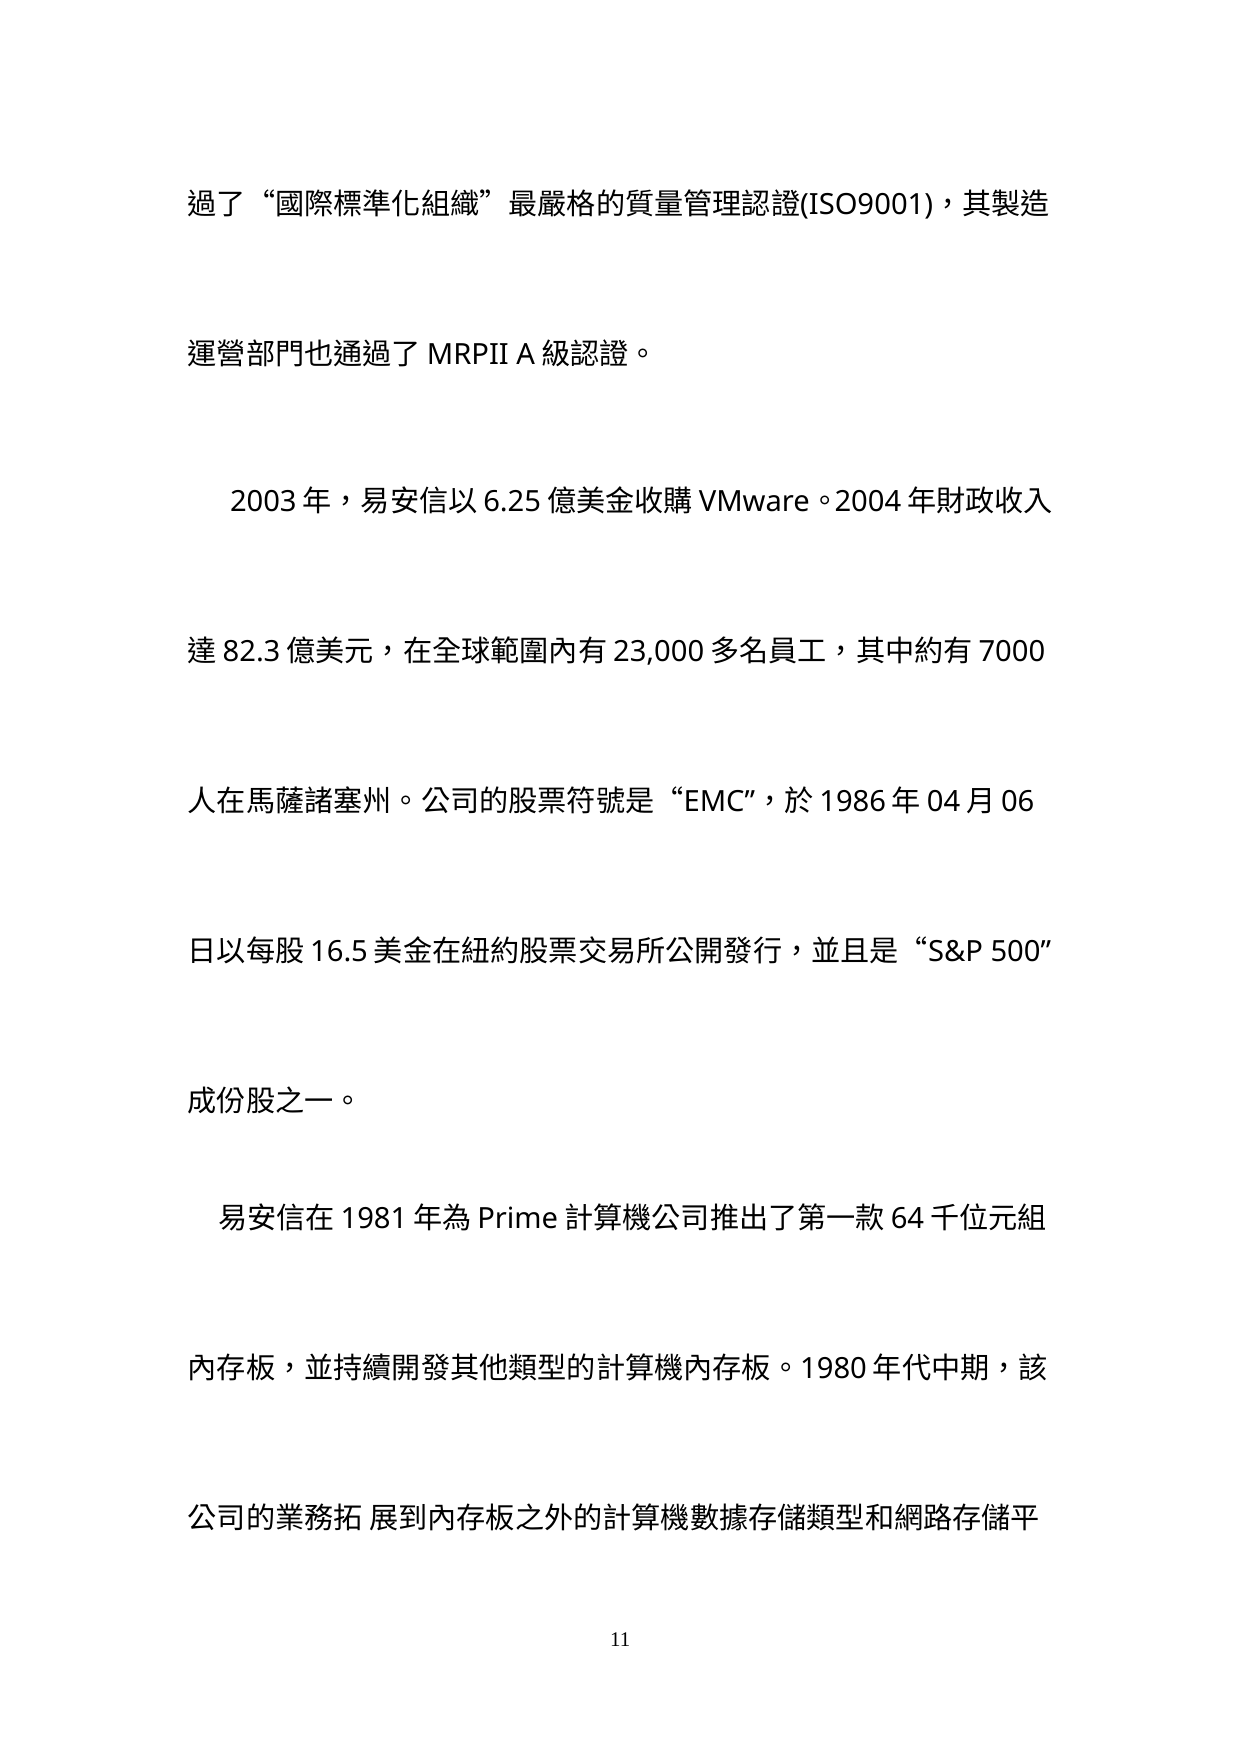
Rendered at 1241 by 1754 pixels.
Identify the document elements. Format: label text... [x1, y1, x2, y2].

text 過了“國際標準化組織”最嚴格的質量管理認證(ISO9001)，其製造運營部門也通過了MRPII A級認證。 [187, 164, 1053, 389]
text 易安信在1981年為Prime計算機公司推出了第一款64千位元組內存板，並持續開發其他類型的計算機內存板。1980年代中期，該公司的業務拓 展到內存板之外的計算機數據存儲類型和網路存儲平 [187, 1178, 1053, 1553]
text 2003年，易安信以6.25億美金收購VMware。2004年財政收入達82.3億美元，在全球範圍內有23,000多名員工，其中約有7000人在馬薩諸塞州。公司的股票符號是“EMC”，於1986年04月06日以每股16.5美金在紐約股票交易所公開發行，並且是“S&P 500”成份股之一。 [187, 461, 1053, 1136]
